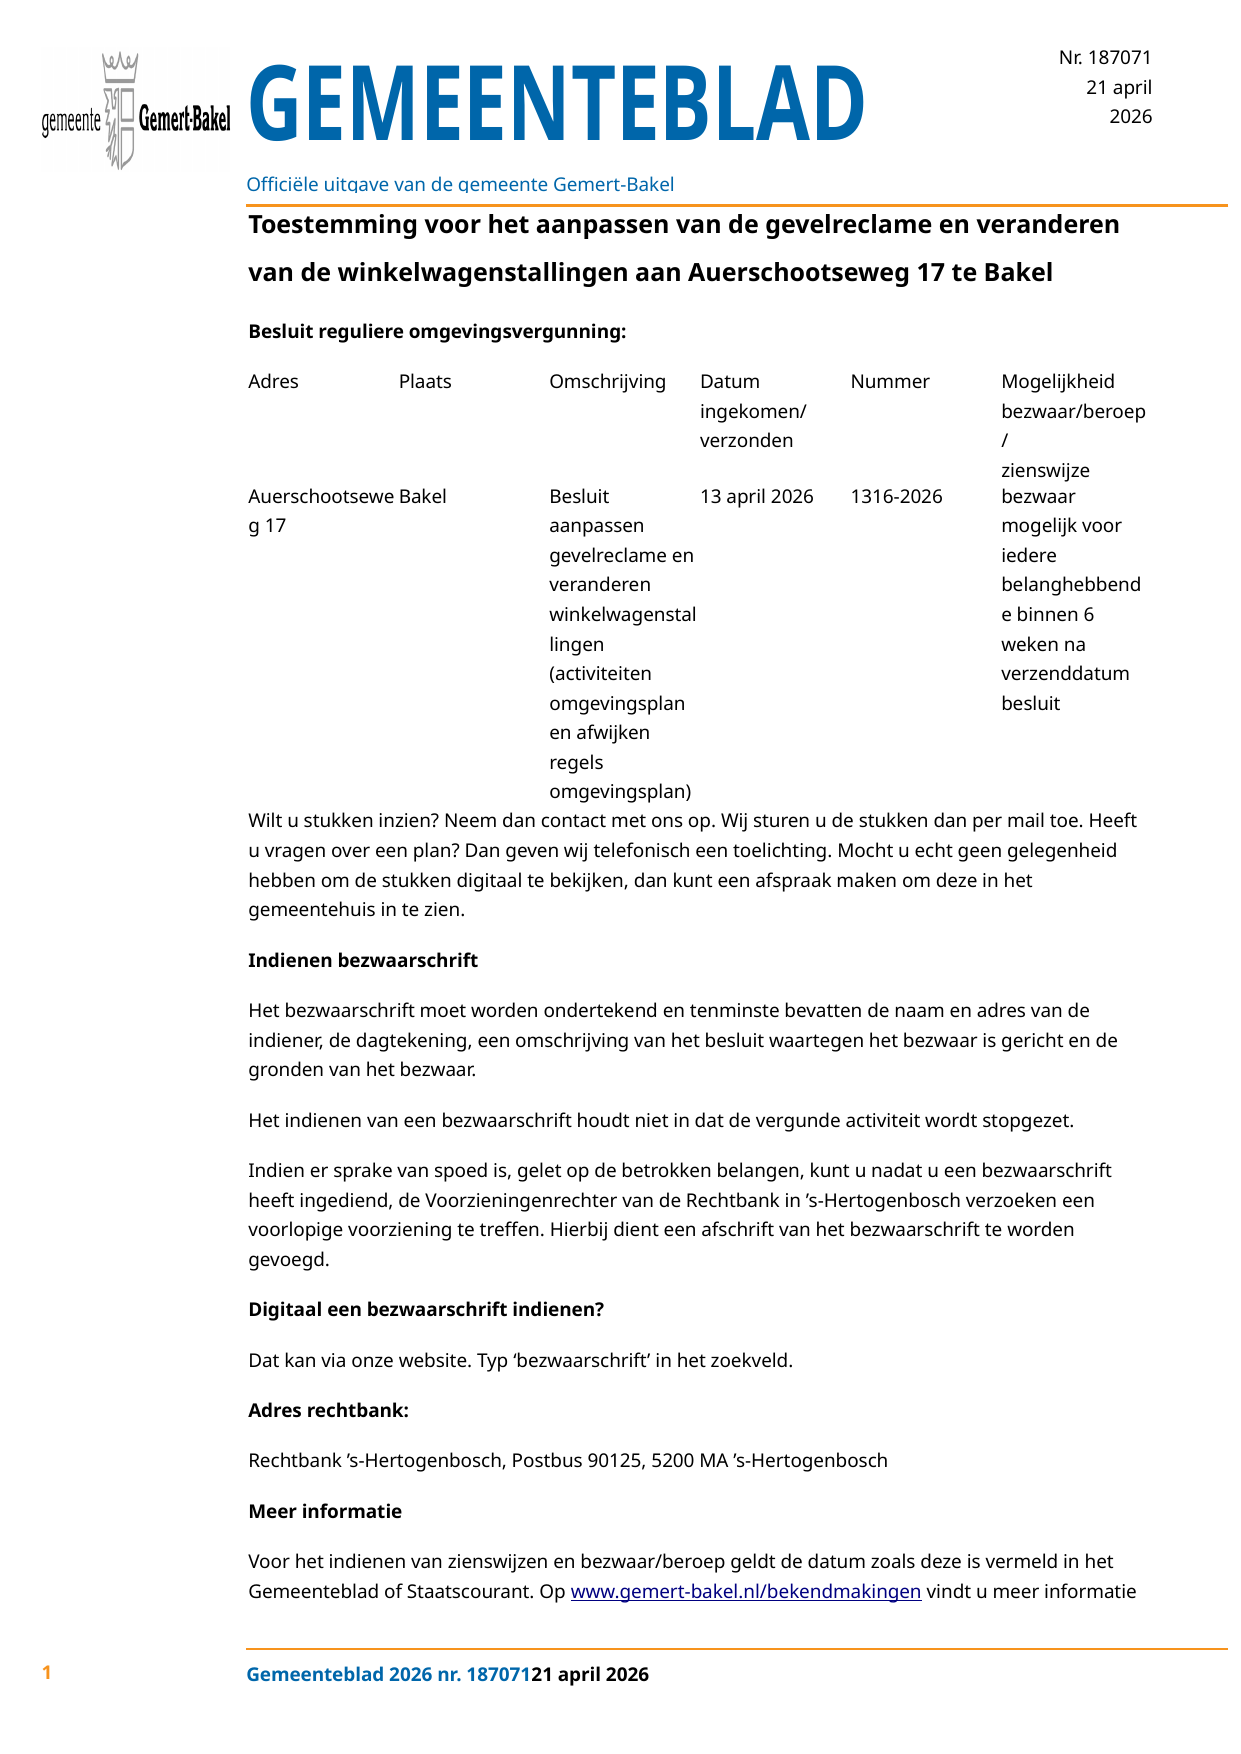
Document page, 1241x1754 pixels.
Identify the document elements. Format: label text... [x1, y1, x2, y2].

table_header Datum ingekomen/ verzonden [700, 369, 850, 483]
table_cell 1316-2026 [850, 483, 1001, 804]
text Indienen bezwaarschrift [248, 947, 1152, 973]
table_cell 13 april 2026 [700, 483, 850, 804]
text Het indienen van een bezwaarschrift houdt niet in dat de vergunde activiteit wordt stopgezet. [248, 1107, 1152, 1133]
text Adres rechtbank: [248, 1397, 1152, 1423]
table_header Nummer [850, 369, 1001, 483]
text Indien er sprake van spoed is, gelet op de betrokken belangen, kunt u nadat u een bezwaarschrift heeft ingediend, de Voorzieningenrechter van de Rechtbank in ’s-Hertogenbosch verzoeken een voorlopige voorziening te treffen. Hierbij dient een afschrift van het bezwaarschrift te worden gevoegd. [248, 1157, 1152, 1272]
table_cell Bakel [399, 483, 549, 804]
picture [41, 47, 231, 172]
table_header Adres [248, 369, 398, 483]
table_cell bezwaar mogelijk voor iedere belanghebbende binnen 6 weken na verzenddatum besluit [1001, 483, 1152, 804]
text Besluit reguliere omgevingsvergunning: [248, 318, 1152, 344]
text Wilt u stukken inzien? Neem dan contact met ons op. Wij sturen u de stukken dan per mail toe. Heeft u vragen over een plan? Dan geven wij telefonisch een toelichting. Mocht u echt geen gelegenheid hebben om de stukken digitaal te bekijken, dan kunt een afspraak maken om deze in het gemeentehuis in te zien. [248, 808, 1152, 922]
text Meer informatie [248, 1498, 1152, 1524]
text Het bezwaarschrift moet worden ondertekend en tenminste bevatten de naam en adres van de indiener, de dagtekening, een omschrijving van het besluit waartegen het bezwaar is gericht en de gronden van het bezwaar. [248, 997, 1152, 1082]
table_header Mogelijkheid bezwaar/beroep/ zienswijze [1001, 369, 1152, 483]
text Rechtbank ’s-Hertogenbosch, Postbus 90125, 5200 MA ’s-Hertogenbosch [248, 1448, 1152, 1473]
text Digitaal een bezwaarschrift indienen? [248, 1296, 1152, 1322]
table_header Plaats [399, 369, 549, 483]
text Voor het indienen van zienswijzen en bezwaar/beroep geldt de datum zoals deze is vermeld in het Gemeenteblad of Staatscourant. Op www.gemert-bakel.nl/bekendmakingen vindt u meer informatie [248, 1548, 1152, 1604]
text Toestemming voor het aanpassen van de gevelreclame en veranderen van de winkelwagenstallingen aan Auerschootseweg 17 te Bakel [248, 207, 1152, 288]
text Dat kan via onze website. Typ ‘bezwaarschrift’ in het zoekveld. [248, 1347, 1152, 1373]
table_header Omschrijving [549, 369, 700, 483]
table_cell Besluit aanpassen gevelreclame en veranderen winkelwagenstallingen (activiteiten omgevingsplan en afwijken regels omgevingsplan) [549, 483, 700, 804]
table_cell Auerschootseweg 17 [248, 483, 398, 804]
